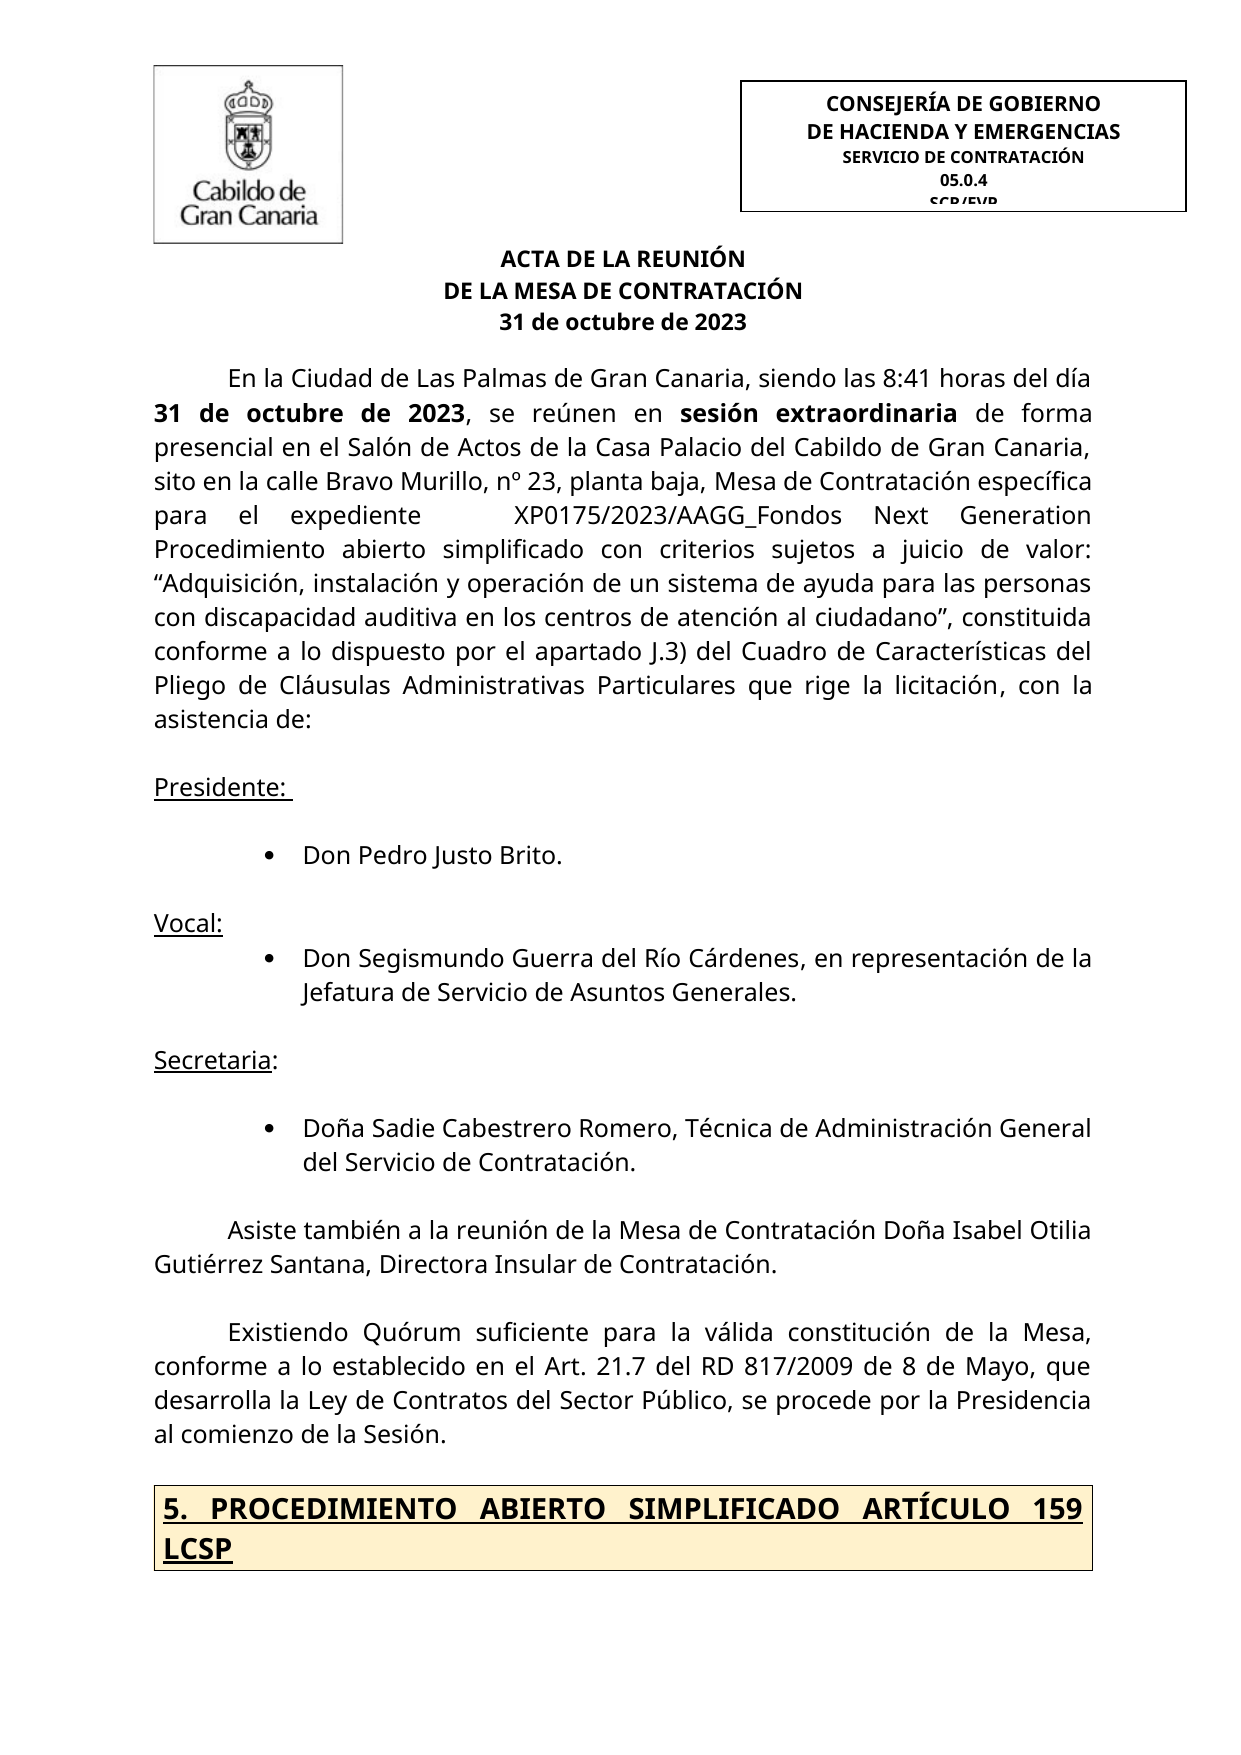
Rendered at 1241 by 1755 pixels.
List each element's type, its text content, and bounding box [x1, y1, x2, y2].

list Don Pedro Justo Brito. [265, 838, 1093, 872]
text En la Ciudad de Las Palmas de Gran Canaria, siendo las 8:41 horas del día 31 de octubre de 2023, se reúnen en sesión extraordinaria de forma presencial en el Salón de Actos de la Casa Palacio del Cabildo de Gran Canaria, sito en la calle Bravo Murillo, nº 23, planta baja, Mesa de Contratación específica para el expediente XP0175/2023/AAGG_Fondos Next Generation Procedimiento abierto simplificado con criterios sujetos a juicio de valor: “Adquisición, instalación y operación de un sistema de ayuda para las personas con discapacidad auditiva en los centros de atención al ciudadano”, constituida conforme a lo dispuesto por el apartado J.3) del Cuadro de Características del Pliego de Cláusulas Administrativas Particulares que rige la licitación, con la asistencia de: [153, 361, 1093, 736]
text Secretaria: [153, 1042, 1093, 1076]
text Existiendo Quórum suficiente para la válida constitución de la Mesa, conforme a lo establecido en el Art. 21.7 del RD 817/2009 de 8 de Mayo, que desarrolla la Ley de Contratos del Sector Público, se procede por la Presidencia al comienzo de la Sesión. [153, 1315, 1093, 1451]
list Don Segismundo Guerra del Río Cárdenes, en representación de la Jefatura de Servicio de Asuntos Generales. [265, 940, 1093, 1008]
text 5. PROCEDIMIENTO ABIERTO SIMPLIFICADO ARTÍCULO 159 LCSP [155, 1486, 1092, 1570]
text Asiste también a la reunión de la Mesa de Contratación Doña Isabel Otilia Gutiérrez Santana, Directora Insular de Contratación. [153, 1213, 1093, 1281]
text Vocal: [153, 906, 1093, 940]
text Presidente: [153, 770, 1093, 804]
list Doña Sadie Cabestrero Romero, Técnica de Administración General del Servicio de Contratación. [265, 1111, 1093, 1179]
